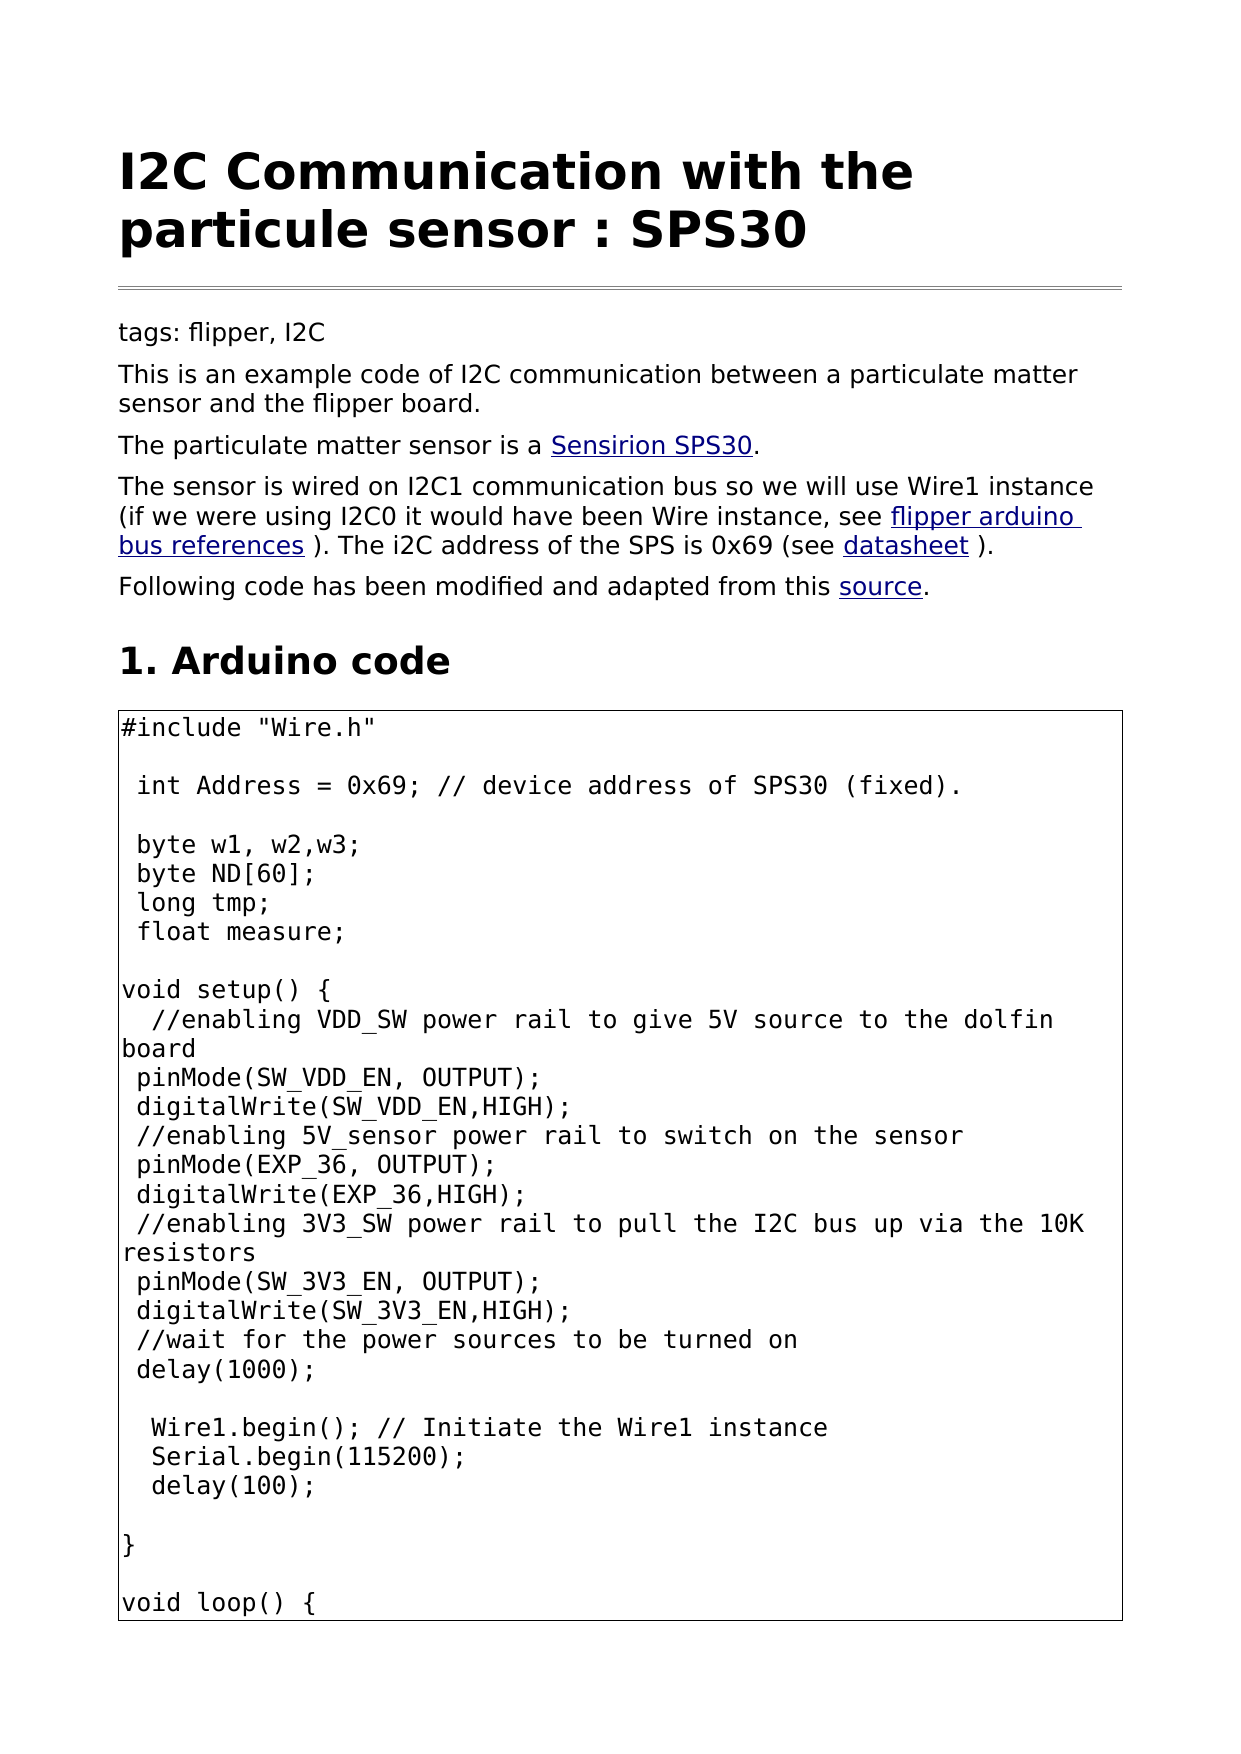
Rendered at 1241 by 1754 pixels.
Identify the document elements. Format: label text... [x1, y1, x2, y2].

text This is an example code of I2C communication between a particulate matter sensor and the flipper board. [118, 360, 1122, 418]
text The particulate matter sensor is a Sensirion SPS30. [118, 431, 1122, 460]
subtitle I2C Communication with the particule sensor : SPS30 [118, 143, 1122, 259]
subtitle 1. Arduino code [118, 639, 1122, 683]
text Following code has been modified and adapted from this source. [118, 573, 1122, 602]
text The sensor is wired on I2C1 communication bus so we will use Wire1 instance (if we were using I2C0 it would have been Wire instance, see flipper arduino bus references ). The i2C address of the SPS is 0x69 (see datasheet ). [118, 473, 1122, 560]
table_header #include "Wire.h" int Address = 0x69; // device address of SPS30 (fixed). byte w1, w2,w3; byte ND[60]; long tmp; float measure; void setup() { //enabling VDD_SW power rail to give 5V source to the dolfin board pinMode(SW_VDD_EN, OUTPUT); digitalWrite(SW_VDD_EN,HIGH); //enabling 5V_sensor power rail to switch on the sensor pinMode(EXP_36, OUTPUT); digitalWrite(EXP_36,HIGH); //enabling 3V3_SW power rail to pull the I2C bus up via the 10K resistors pinMode(SW_3V3_EN, OUTPUT); digitalWrite(SW_3V3_EN,HIGH); //wait for the power sources to be turned on delay(1000); Wire1.begin(); // Initiate the Wire1 instance Serial.begin(115200); delay(100); } void loop() { [119, 711, 1122, 1620]
text tags: flipper, I2C [118, 318, 1122, 348]
